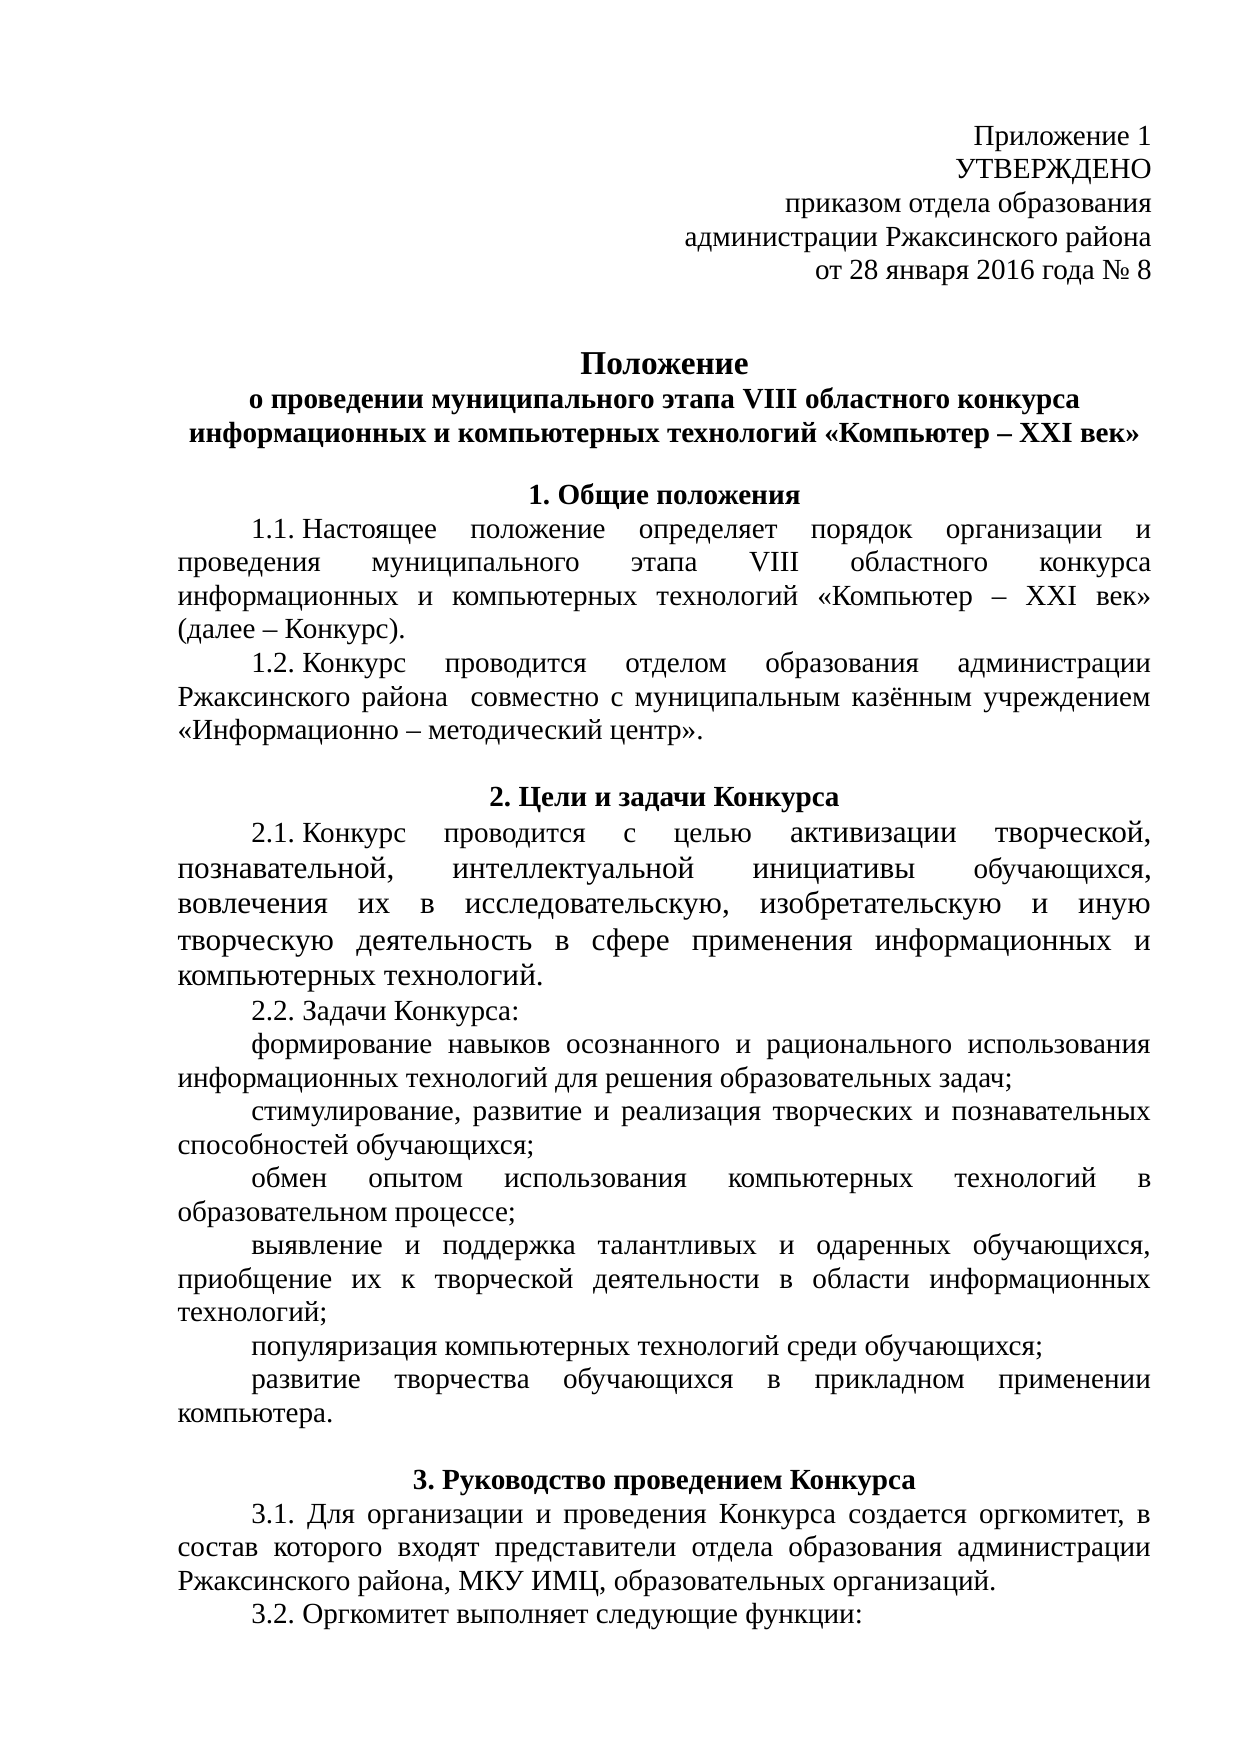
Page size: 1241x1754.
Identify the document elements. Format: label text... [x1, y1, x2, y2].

text выявление и поддержка талантливых и одаренных обучающихся, приобщение их к творческой деятельности в области информационных технологий; [177, 1227, 1152, 1328]
text развитие творчества обучающихся в прикладном применении компьютера. [177, 1362, 1152, 1429]
text 1. Общие положения [177, 477, 1152, 511]
text УТВЕРЖДЕНО [177, 152, 1152, 185]
text 2.2. Задачи Конкурса: [177, 993, 1152, 1026]
text 2.1. Конкурс проводится с целью активизации творческой, познавательной, интеллектуальной инициативы обучающихся, вовлечения их в исследовательскую, изобретательскую и иную творческую деятельность в сфере применения информационных и компьютерных технологий. [177, 813, 1152, 993]
text стимулирование, развитие и реализация творческих и познавательных способностей обучающихся; [177, 1093, 1152, 1160]
text 1.2. Конкурс проводится отделом образования администрации Ржаксинского района совместно с муниципальным казённым учреждением «Информационно – методический центр». [177, 645, 1152, 746]
text о проведении муниципального этапа VIII областного конкурса информационных и компьютерных технологий «Компьютер – XXI век» [177, 382, 1152, 449]
text обмен опытом использования компьютерных технологий в образовательном процессе; [177, 1160, 1152, 1227]
text формирование навыков осознанного и рационального использования информационных технологий для решения образовательных задач; [177, 1026, 1152, 1093]
text 1.1. Настоящее положение определяет порядок организации и проведения муниципального этапа VIII областного конкурса информационных и компьютерных технологий «Компьютер – XXI век» (далее – Конкурс). [177, 511, 1152, 645]
text приказом отдела образования [177, 185, 1152, 219]
text от 28 января 2016 года № 8 [177, 252, 1152, 286]
text Приложение 1 [177, 118, 1152, 152]
text Положение [177, 343, 1152, 382]
text 3. Руководство проведением Конкурса [177, 1462, 1152, 1496]
text 2. Цели и задачи Конкурса [177, 779, 1152, 813]
text популяризация компьютерных технологий среди обучающихся; [177, 1328, 1152, 1362]
text 3.2. Оргкомитет выполняет следующие функции: [177, 1596, 1152, 1630]
text администрации Ржаксинского района [177, 219, 1152, 252]
text 3.1. Для организации и проведения Конкурса создается оргкомитет, в состав которого входят представители отдела образования администрации Ржаксинского района, МКУ ИМЦ, образовательных организаций. [177, 1496, 1152, 1596]
